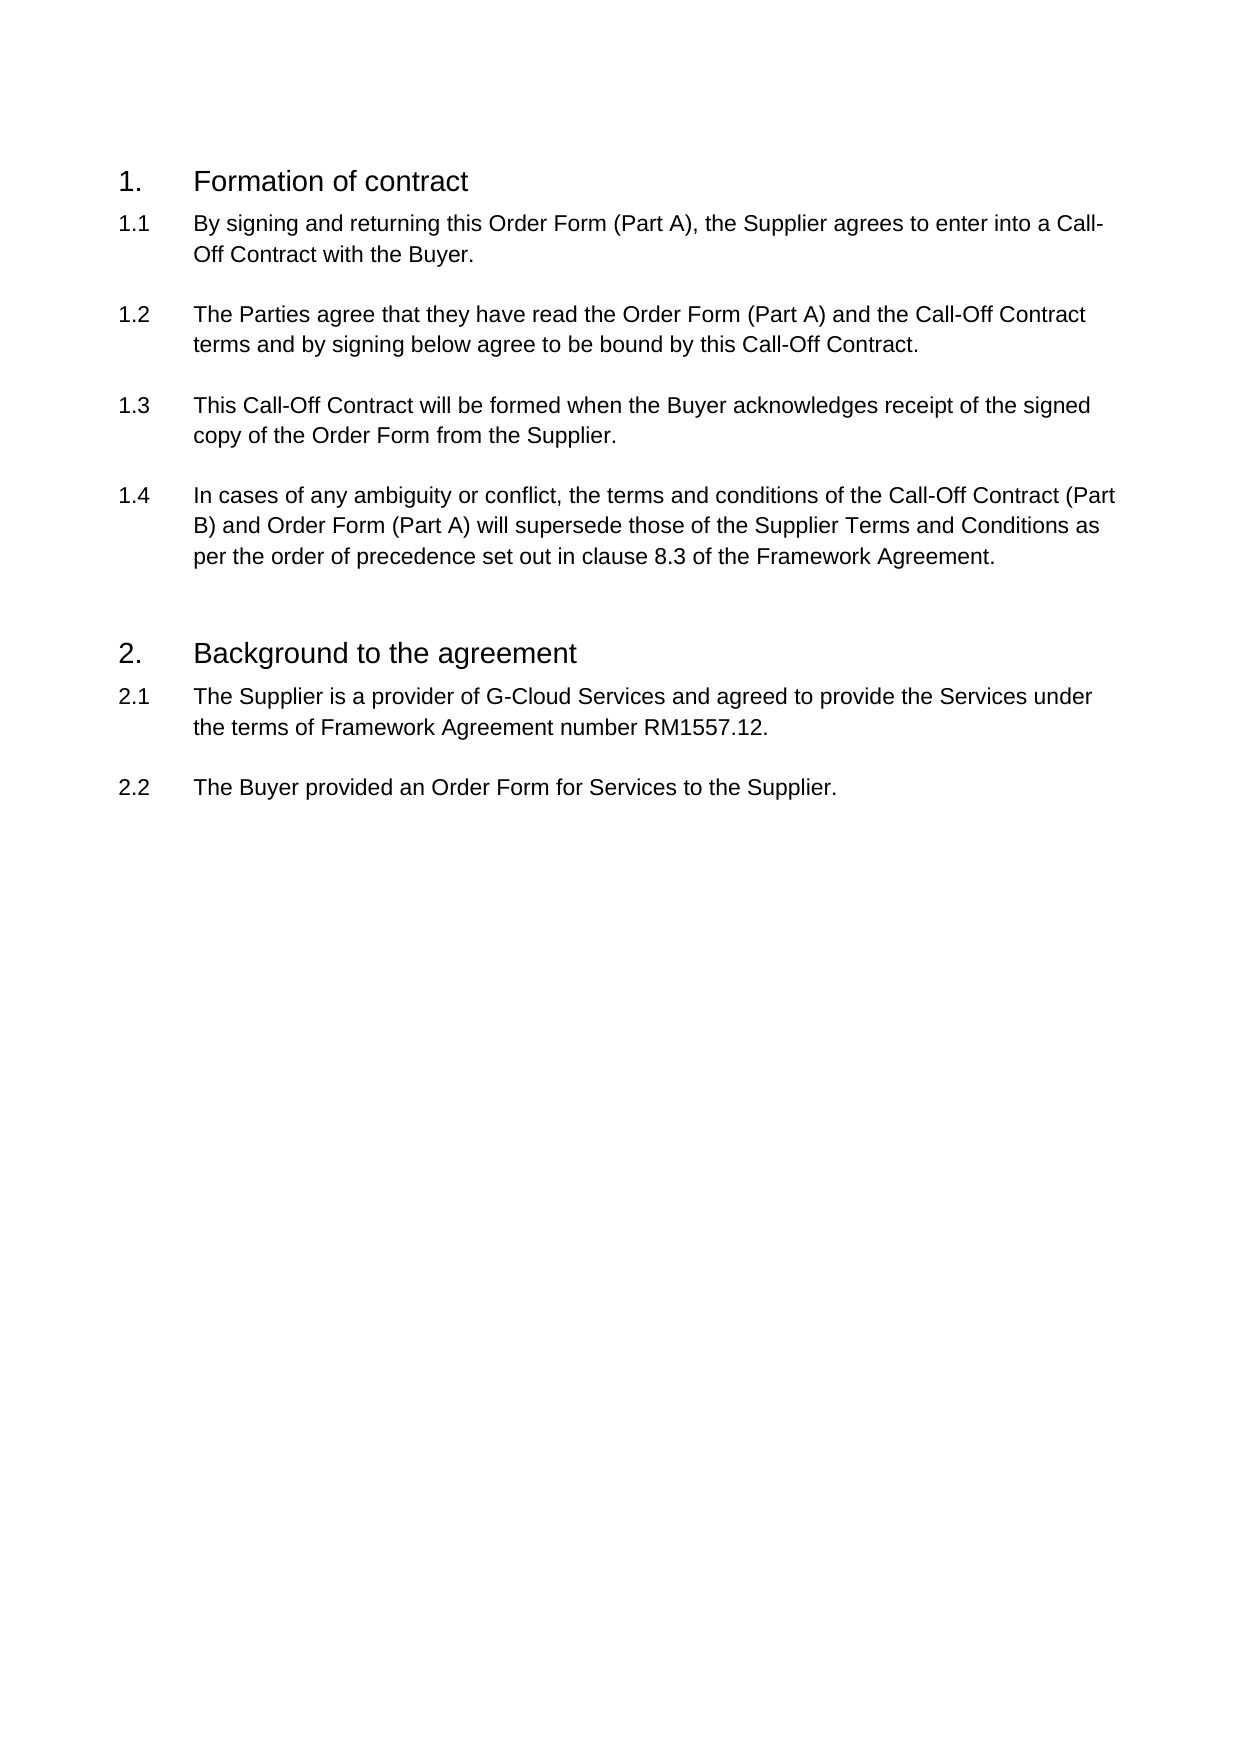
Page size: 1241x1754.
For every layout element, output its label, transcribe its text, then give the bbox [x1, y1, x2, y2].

subtitle 1. Formation of contract [118, 163, 1122, 197]
subtitle 2. Background to the agreement [118, 636, 1122, 670]
text 1.1 By signing and returning this Order Form (Part A), the Supplier agrees to enter into a Call-Off Contract with the Buyer. [118, 210, 1122, 267]
text 2.1 The Supplier is a provider of G-Cloud Services and agreed to provide the Services under the terms of Framework Agreement number RM1557.12. [118, 683, 1122, 740]
text 1.3 This Call-Off Contract will be formed when the Buyer acknowledges receipt of the signed copy of the Order Form from the Supplier. [118, 392, 1122, 448]
text 1.4 In cases of any ambiguity or conflict, the terms and conditions of the Call-Off Contract (Part B) and Order Form (Part A) will supersede those of the Supplier Terms and Conditions as per the order of precedence set out in clause 8.3 of the Framework Agreement. [118, 482, 1122, 569]
text 2.2 The Buyer provided an Order Form for Services to the Supplier. [118, 774, 1122, 800]
text 1.2 The Parties agree that they have read the Order Form (Part A) and the Call-Off Contract terms and by signing below agree to be bound by this Call-Off Contract. [118, 301, 1122, 358]
